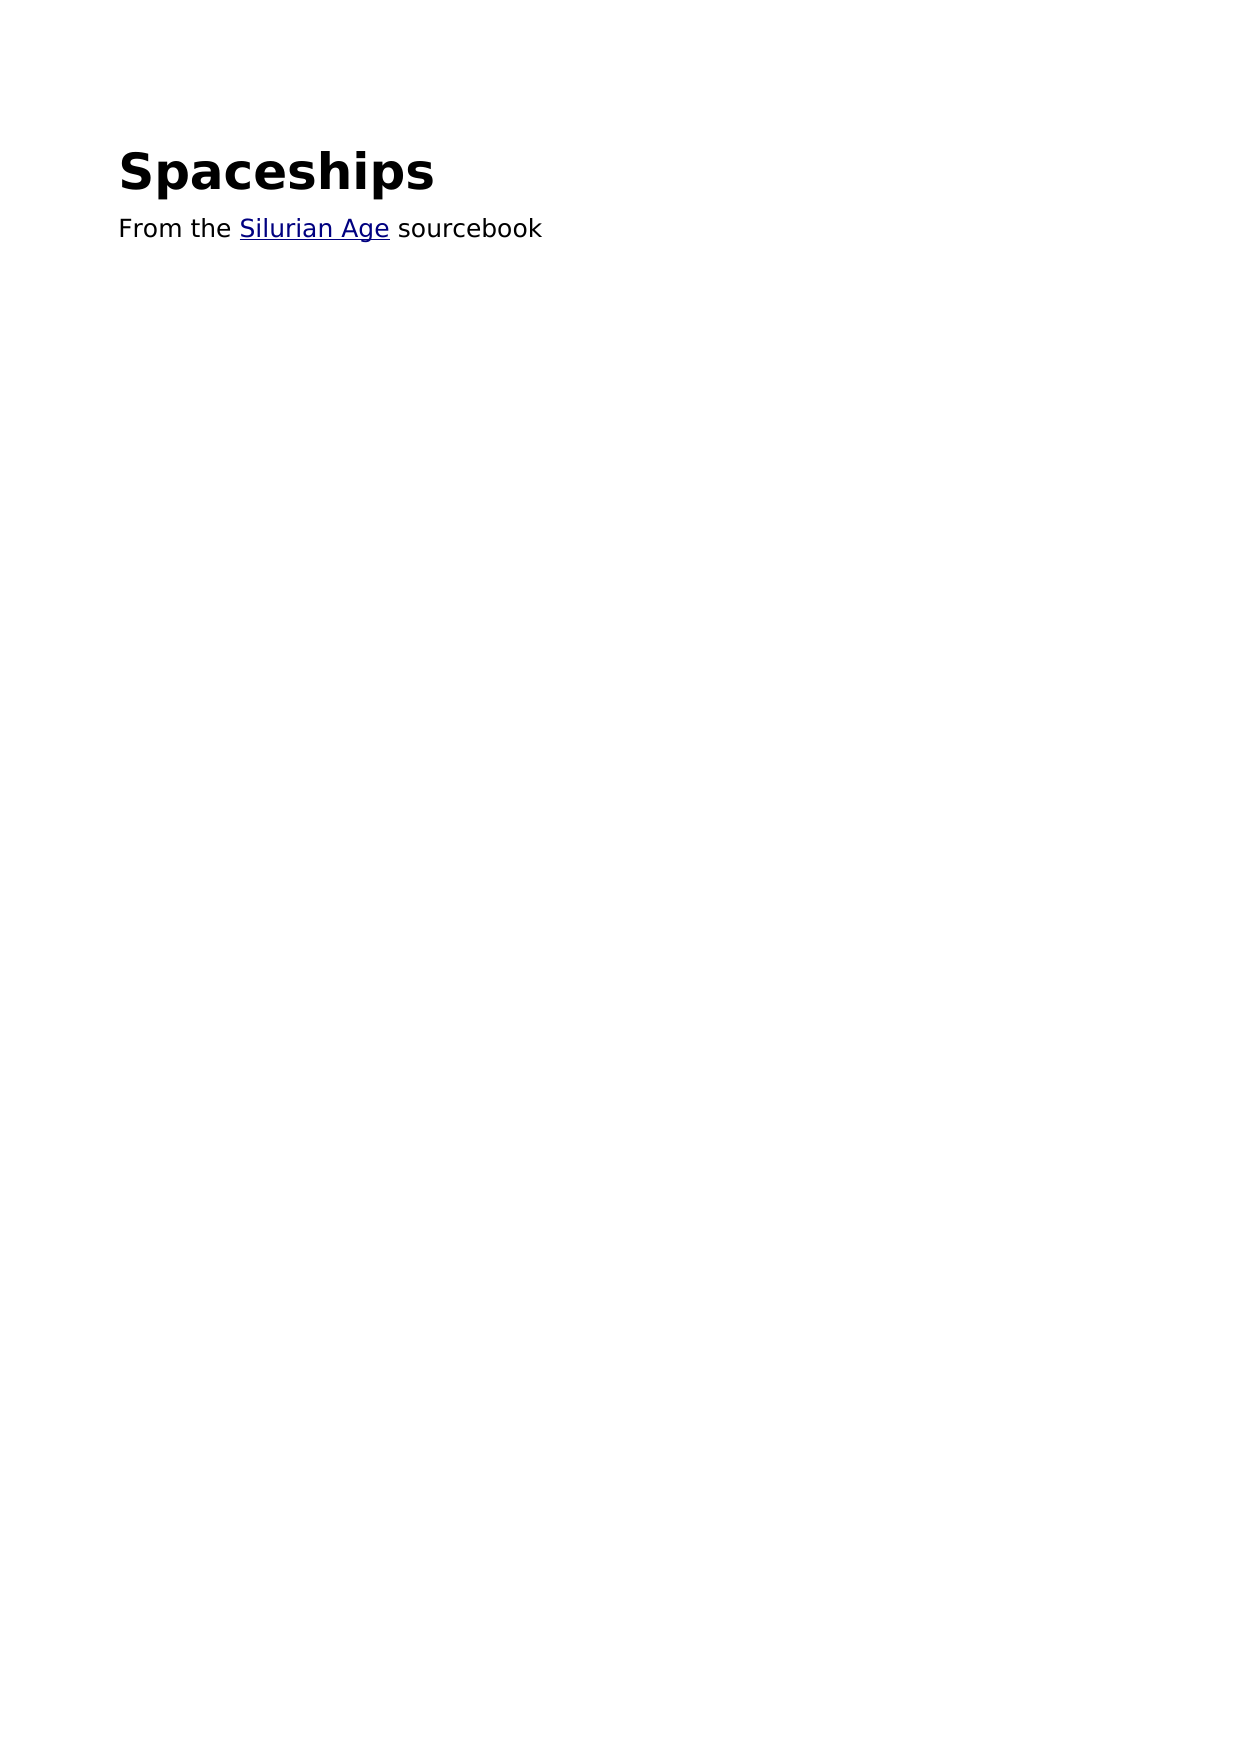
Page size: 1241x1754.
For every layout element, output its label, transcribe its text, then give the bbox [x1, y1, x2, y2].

text From the Silurian Age sourcebook [118, 214, 1122, 243]
subtitle Spaceships [118, 143, 1122, 201]
